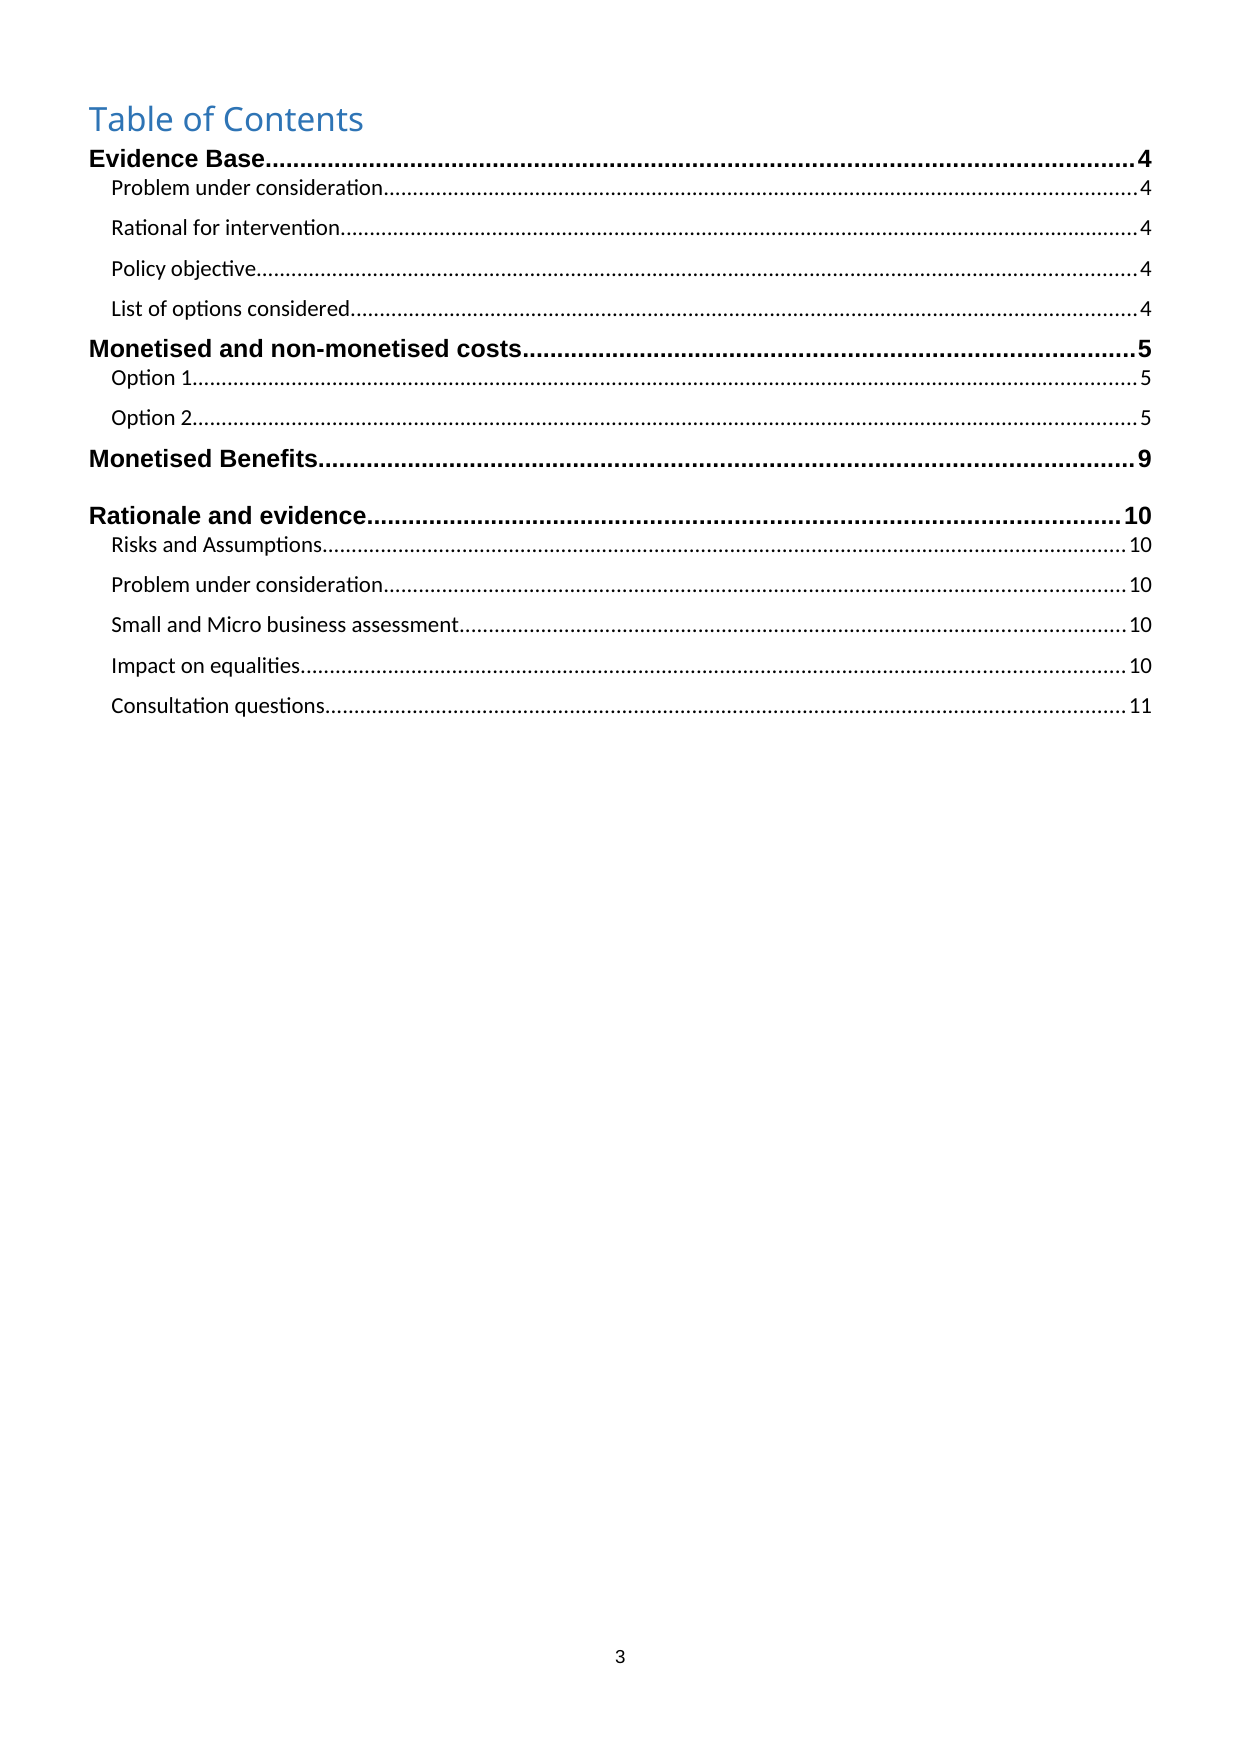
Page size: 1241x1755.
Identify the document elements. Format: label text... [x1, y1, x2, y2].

text Problem under consideration 10 [111, 570, 1152, 598]
text Option 1 5 [111, 363, 1152, 391]
text List of options considered 4 [111, 294, 1152, 322]
text Rational for intervention 4 [111, 213, 1152, 241]
text Rationale and evidence 10 [89, 501, 1152, 530]
text Risks and Assumptions 10 [111, 530, 1152, 558]
text Evidence Base 4 [89, 144, 1152, 173]
text Consultation questions 11 [111, 691, 1152, 719]
text Impact on equalities 10 [111, 651, 1152, 679]
text Small and Micro business assessment 10 [111, 611, 1152, 639]
text Monetised Benefits 9 [89, 444, 1152, 472]
subtitle Table of Contents [89, 96, 1152, 141]
text Monetised and non-monetised costs 5 [89, 334, 1152, 363]
text Option 2 5 [111, 403, 1152, 431]
text Problem under consideration 4 [111, 173, 1152, 201]
text Policy objective 4 [111, 254, 1152, 282]
